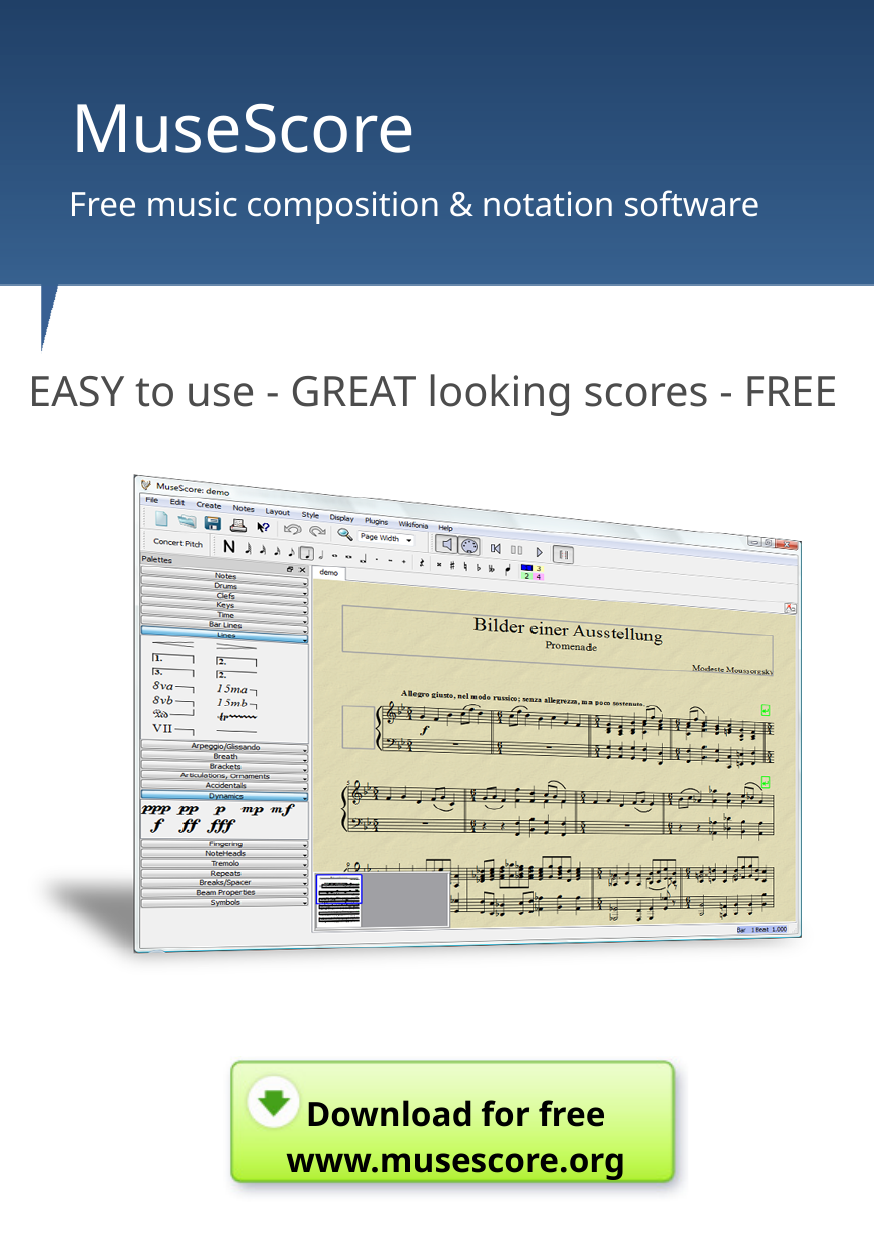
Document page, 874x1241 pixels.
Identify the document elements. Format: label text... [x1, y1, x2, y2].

picture [9, 463, 823, 982]
picture [0, 0, 874, 354]
text EASY to use - GREAT looking scores - FREE [9, 362, 856, 419]
picture [222, 1056, 689, 1202]
text Download for free www.musescore.org [223, 1091, 688, 1182]
